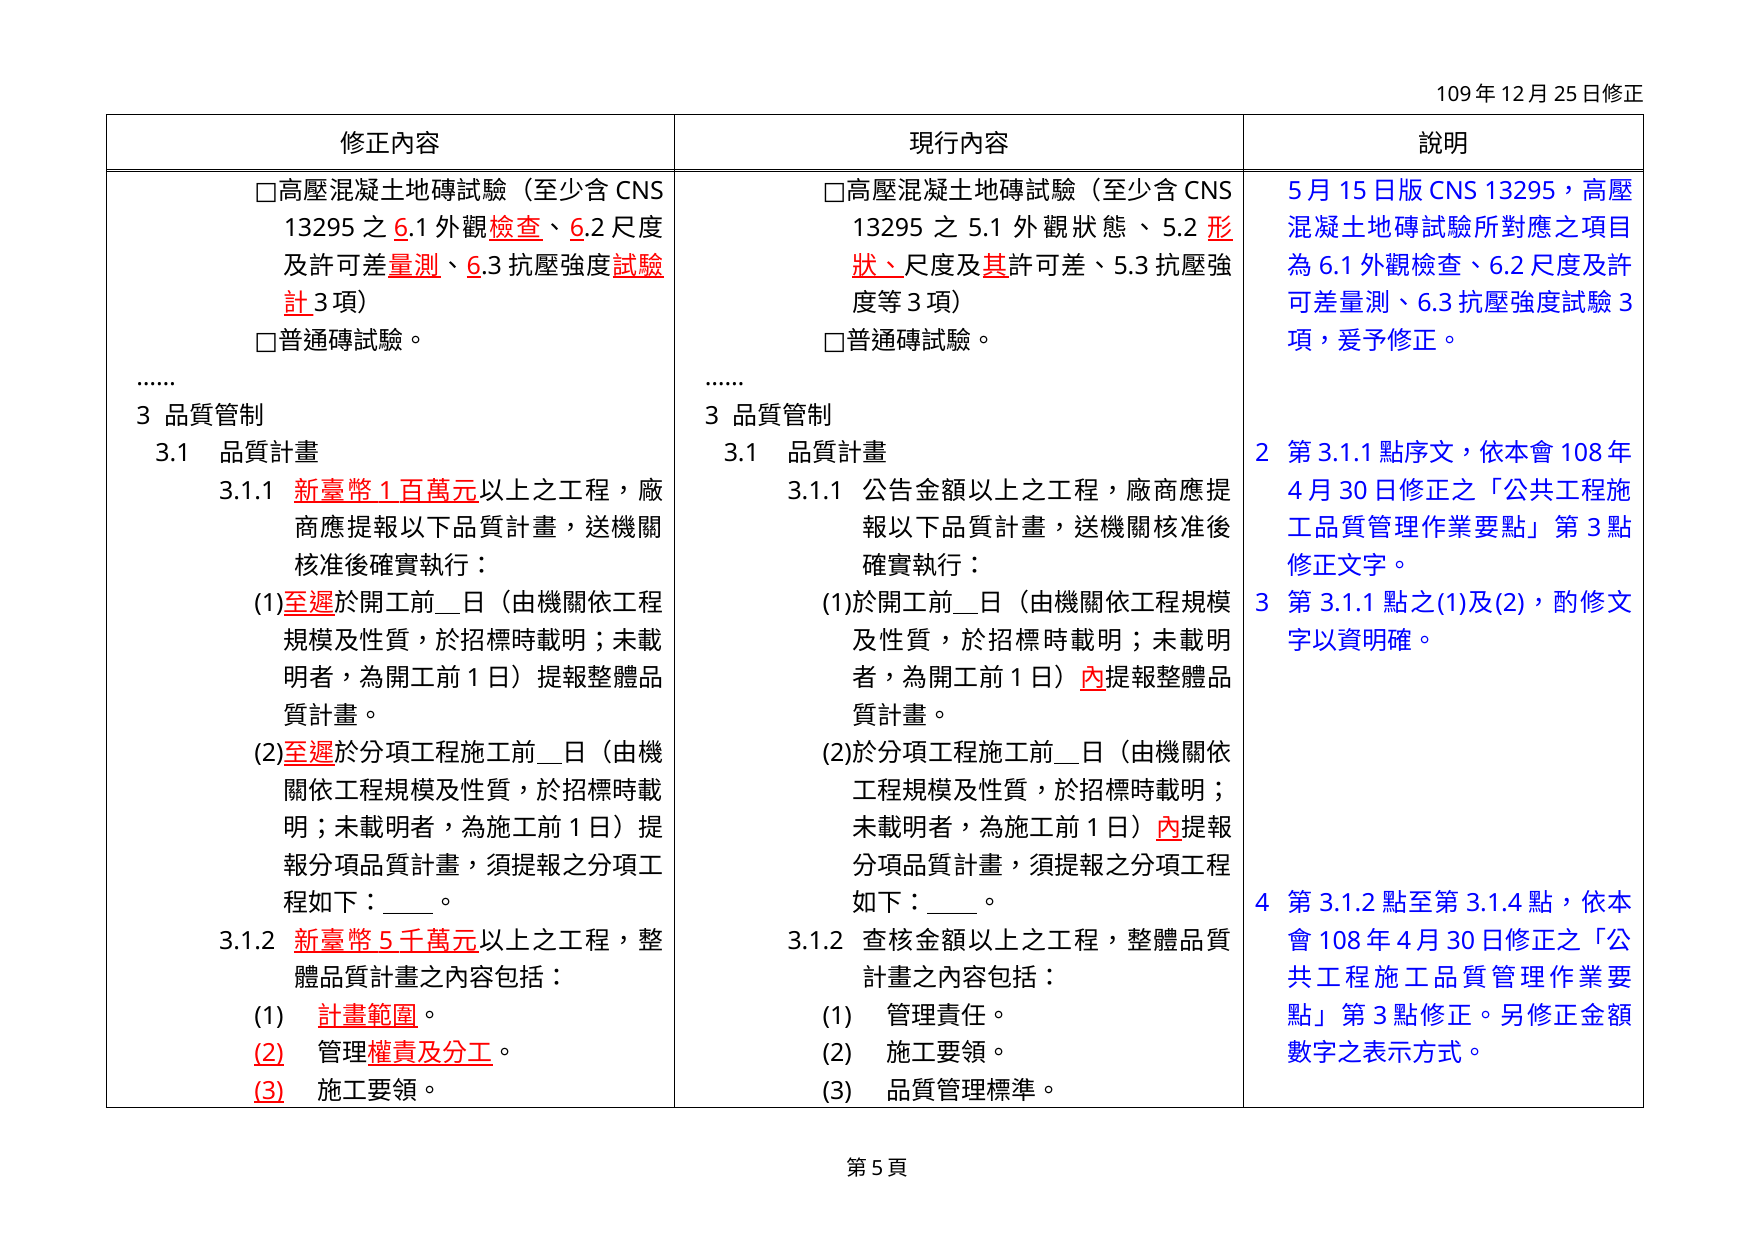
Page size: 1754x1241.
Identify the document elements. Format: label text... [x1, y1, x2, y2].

table_header 說明 [1244, 115, 1643, 169]
table_cell □高壓混凝土地磚試驗（至少含CNS 13295之5.1外觀狀態、5.2形狀、尺度及其許可差、5.3抗壓強度等3項） □普通磚試驗。 …… 3 品質管制 3.1 品質計畫 3.1.1 公告金額以上之工程，廠商應提報以下品質計畫，送機關核准後確實執行： (1)於開工前＿日（由機關依工程規模及性質，於招標時載明；未載明者，為開工前1日）內提報整體品質計畫。 (2)於分項工程施工前＿日（由機關依工程規模及性質，於招標時載明；未載明者，為施工前1日）內提報分項品質計畫，須提報之分項工程如下：＿＿。 3.1.2 查核金額以上之工程，整體品質計畫之內容包括： (1) 管理責任。 (2) 施工要領。 (3) 品質管理標準。 [675, 172, 1243, 1107]
table_header 修正內容 [107, 115, 674, 169]
table_header 現行內容 [675, 115, 1243, 169]
table_cell □高壓混凝土地磚試驗（至少含CNS 13295之6.1外觀檢查、6.2尺度及許可差量測、6.3抗壓強度試驗計3項） □普通磚試驗。 …… 3 品質管制 3.1 品質計畫 3.1.1 新臺幣1百萬元以上之工程，廠商應提報以下品質計畫，送機關核准後確實執行： (1)至遲於開工前＿日（由機關依工程規模及性質，於招標時載明；未載明者，為開工前1日）提報整體品質計畫。 (2)至遲於分項工程施工前＿日（由機關依工程規模及性質，於招標時載明；未載明者，為施工前1日）提報分項品質計畫，須提報之分項工程如下：＿＿。 3.1.2 新臺幣5千萬元以上之工程，整體品質計畫之內容包括： (1) 計畫範圍。 (2) 管理權責及分工。 (3) 施工要領。 [107, 172, 674, 1107]
table_cell 第1.1.5點第1選項，依107年5月15日版CNS 13295，高壓混凝土地磚試驗所對應之項目為6.1外觀檢查、6.2尺度及許可差量測、6.3抗壓強度試驗3項，爰予修正。 第3.1.1點序文，依本會108年4月30日修正之「公共工程施工品質管理作業要點」第3點修正文字。 第3.1.1點之(1)及(2)，酌修文字以資明確。 第3.1.2點至第3.1.4點，依本會108年4月30日修正之「公共工程施工品質管理作業要點」第3點修正。另修正金額數字之表示方式。 第3.2點，依本會108年4月30日修正之「公共工程施工品質管理作業要點」第4點修正。 [1244, 172, 1643, 1107]
